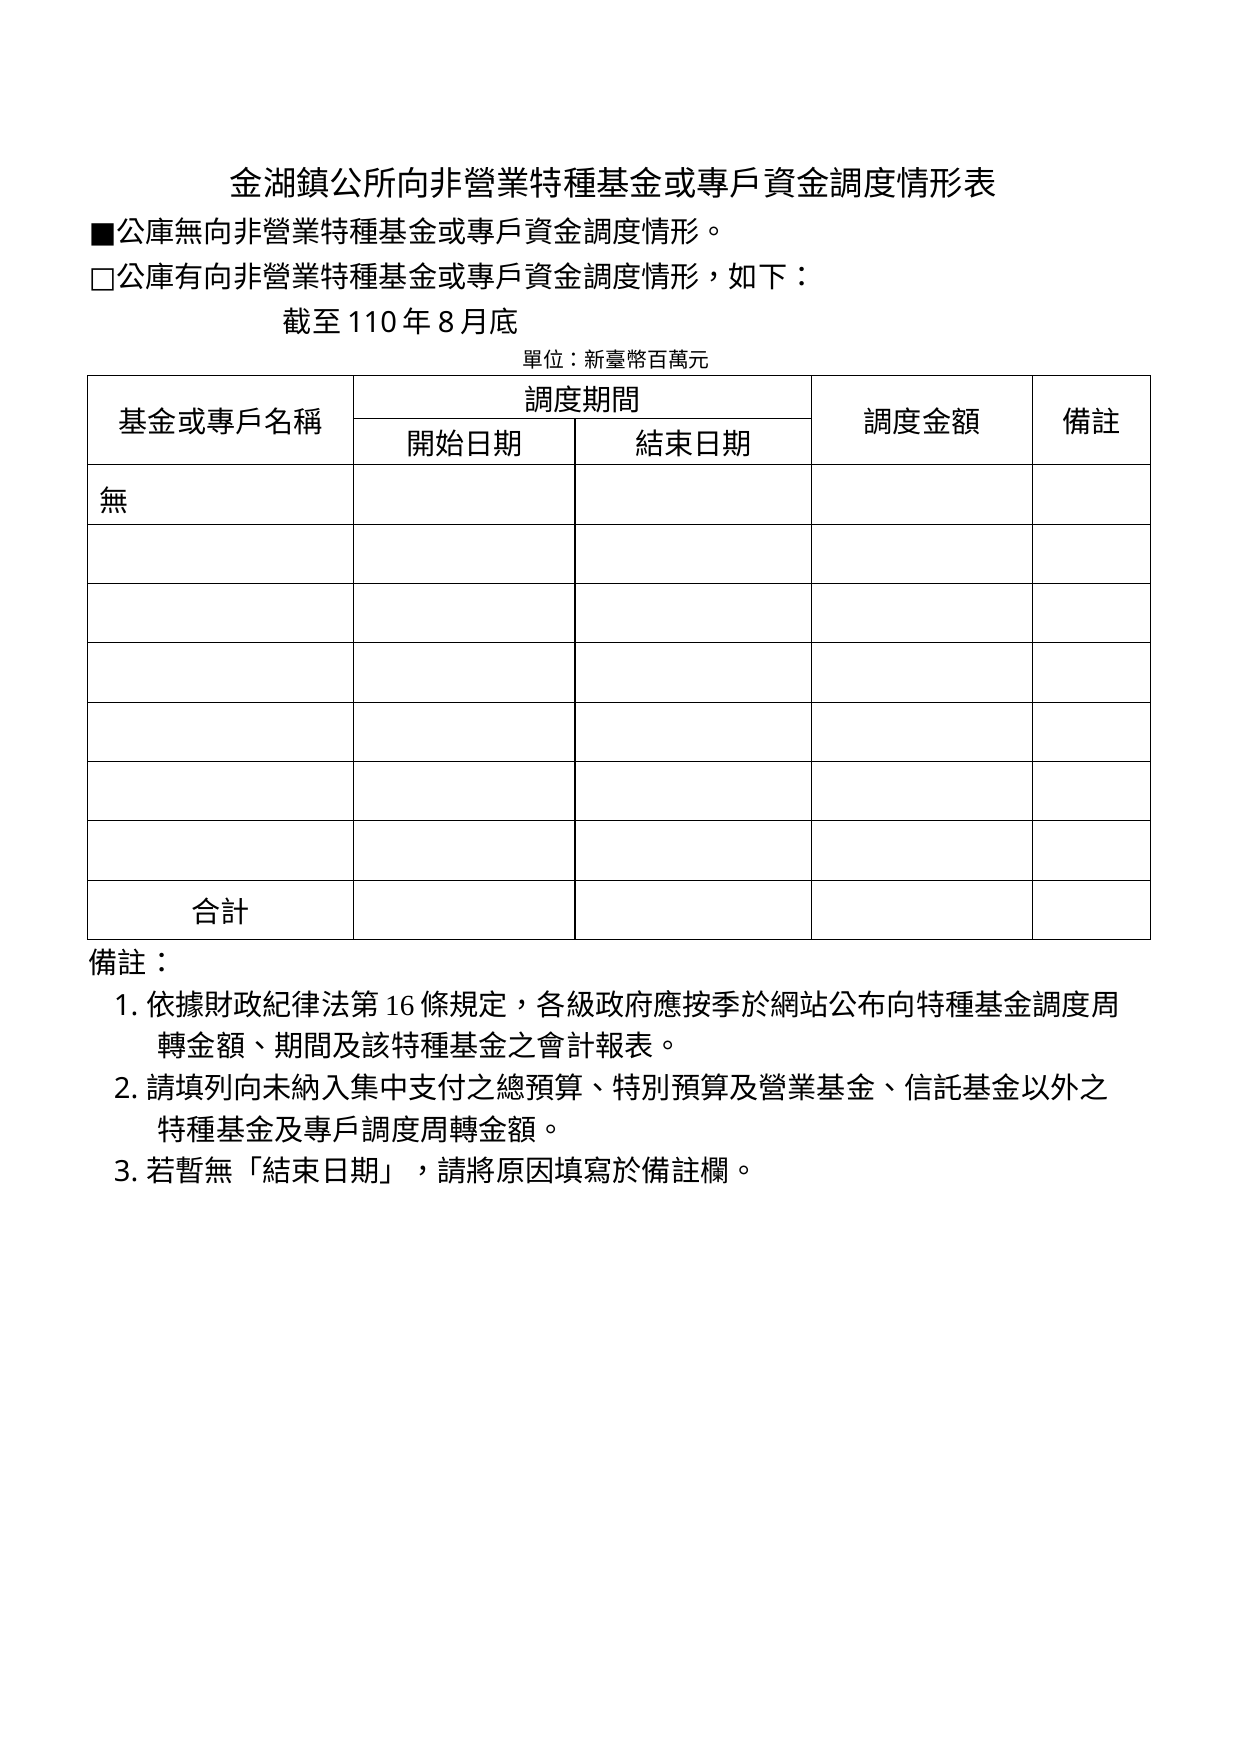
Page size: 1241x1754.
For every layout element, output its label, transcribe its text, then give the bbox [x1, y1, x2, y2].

table_header 調度金額 [812, 376, 1032, 464]
list 備註： [88, 940, 1137, 982]
text □公庫有向非營業特種基金或專戶資金調度情形，如下： [89, 259, 1137, 295]
table_cell [354, 703, 574, 761]
table_cell [354, 465, 574, 523]
table_cell [812, 643, 1032, 702]
table_cell [1033, 881, 1150, 939]
table_cell [576, 584, 811, 642]
table_cell [812, 762, 1032, 820]
table_cell [354, 643, 574, 702]
table_cell [1033, 643, 1150, 702]
table_cell [88, 762, 353, 820]
table_cell [812, 525, 1032, 583]
table_cell [354, 584, 574, 642]
table_cell [576, 525, 811, 583]
table_cell [354, 525, 574, 583]
table_cell [1033, 584, 1150, 642]
text 截至110年8月底 [89, 304, 1137, 339]
table_header 調度期間 [354, 376, 811, 418]
table_cell [576, 465, 811, 523]
table_cell [1033, 821, 1150, 880]
table_cell [88, 525, 353, 583]
text 2. 請填列向未納入集中支付之總預算、特別預算及營業基金、信託基金以外之特種基金及專戶調度周轉金額。 [114, 1065, 1137, 1148]
text 3. 若暫無「結束日期」，請將原因填寫於備註欄。 [114, 1148, 1137, 1190]
table_cell [88, 584, 353, 642]
table_cell 開始日期 [354, 419, 574, 464]
table_cell [576, 762, 811, 820]
table_cell [576, 643, 811, 702]
table_cell [812, 465, 1032, 523]
table_cell 無 [88, 465, 353, 523]
table_cell [354, 762, 574, 820]
table_cell [576, 881, 811, 939]
text ■公庫無向非營業特種基金或專戶資金調度情形。 [89, 214, 1137, 250]
table_cell [354, 821, 574, 880]
table_cell [812, 703, 1032, 761]
table_cell [812, 821, 1032, 880]
table_cell [88, 643, 353, 702]
table_header 備註 [1033, 376, 1150, 464]
table_cell 合計 [88, 881, 353, 939]
text 1. 依據財政紀律法第16條規定，各級政府應按季於網站公布向特種基金調度周轉金額、期間及該特種基金之會計報表。 [114, 982, 1137, 1065]
table_cell [1033, 762, 1150, 820]
table_cell [1033, 525, 1150, 583]
table_cell 結束日期 [576, 419, 811, 464]
table_cell [88, 821, 353, 880]
table_header 基金或專戶名稱 [88, 376, 353, 464]
table_cell [88, 703, 353, 761]
table_cell [1033, 703, 1150, 761]
text 金湖鎮公所向非營業特種基金或專戶資金調度情形表 [89, 162, 1137, 204]
table_cell [576, 703, 811, 761]
table_cell [812, 881, 1032, 939]
text 單位：新臺幣百萬元 [89, 339, 1137, 375]
table_cell [576, 821, 811, 880]
table_cell [1033, 465, 1150, 523]
table_cell [354, 881, 574, 939]
table_cell [812, 584, 1032, 642]
